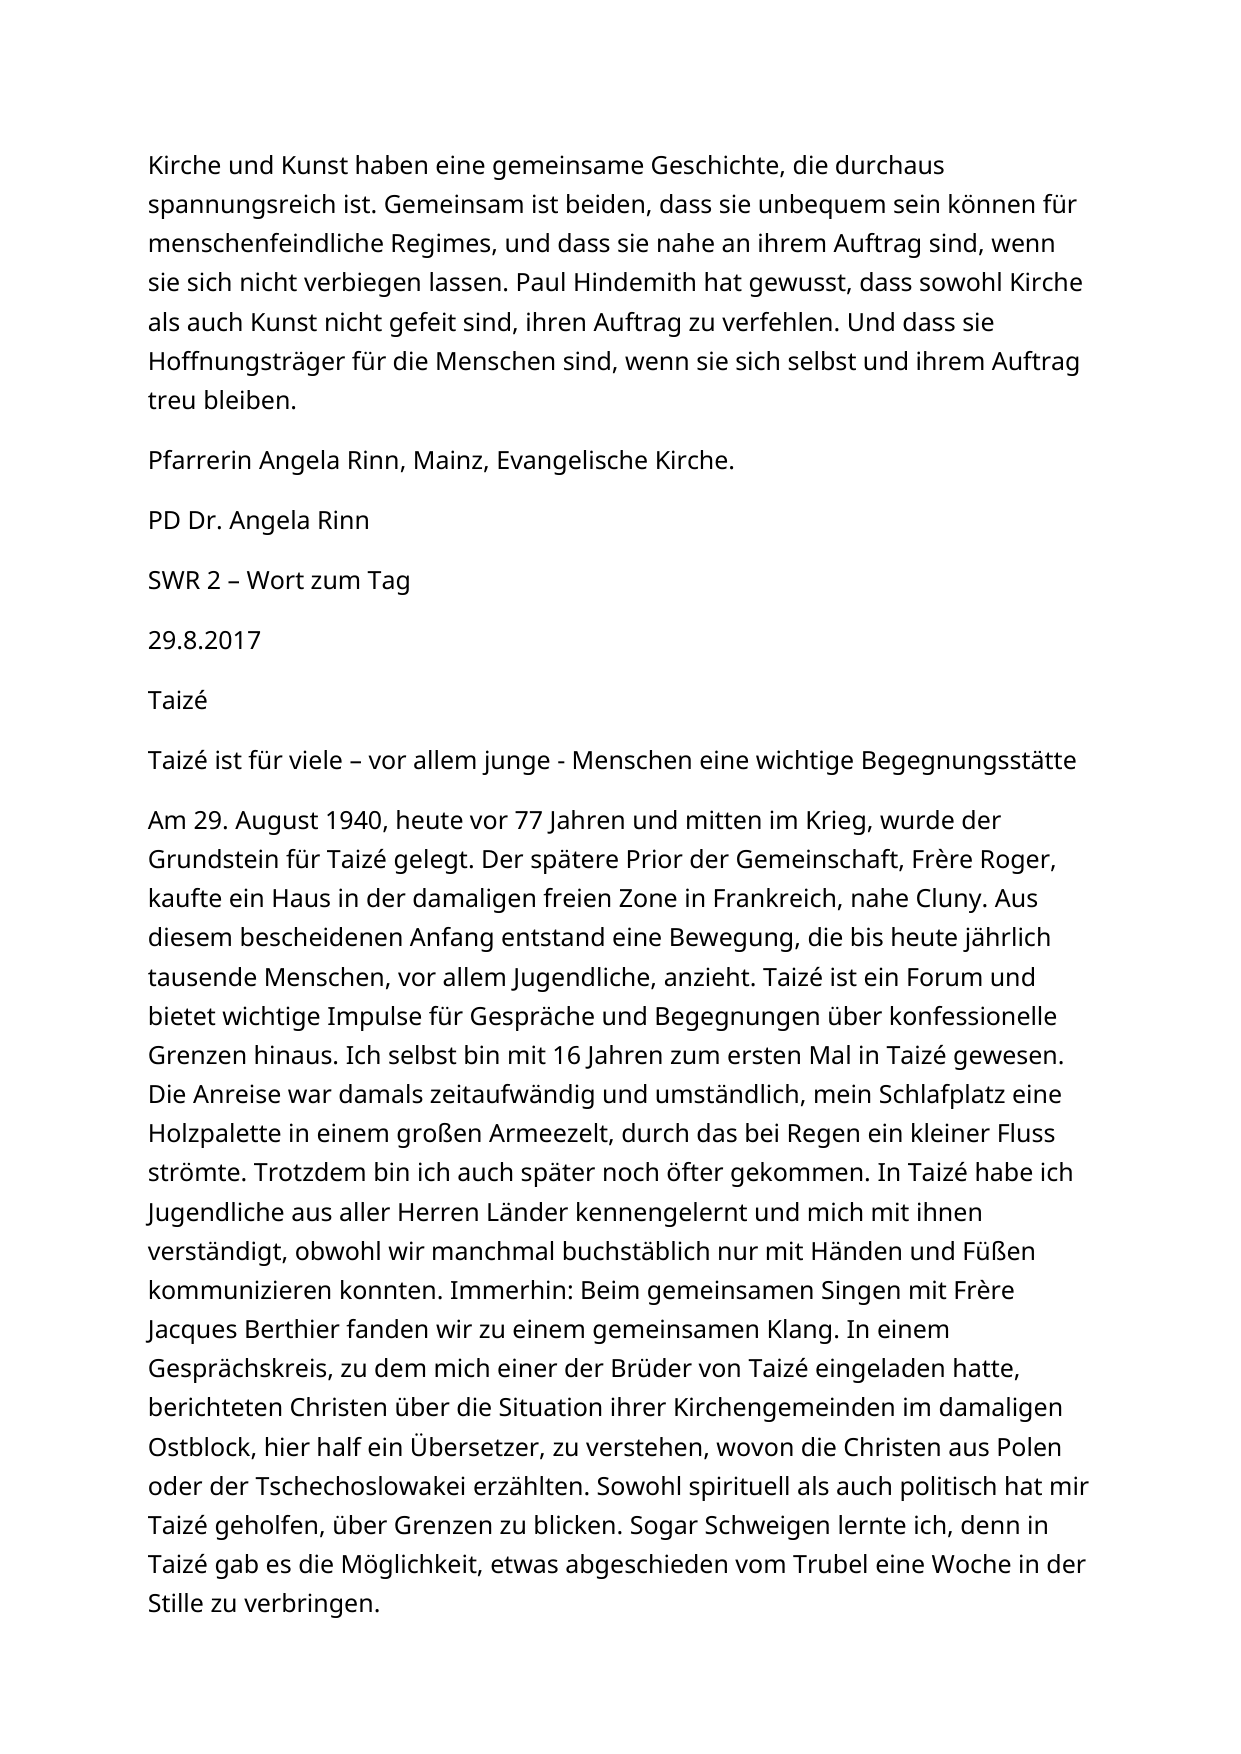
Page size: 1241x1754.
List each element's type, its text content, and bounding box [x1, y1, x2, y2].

text Taizé [148, 683, 1093, 717]
text Taizé ist für viele – vor allem junge - Menschen eine wichtige Begegnungsstätte [148, 743, 1093, 777]
text Pfarrerin Angela Rinn, Mainz, Evangelische Kirche. [148, 443, 1093, 477]
text 29.8.2017 [148, 623, 1093, 657]
text Kirche und Kunst haben eine gemeinsame Geschichte, die durchaus spannungsreich ist. Gemeinsam ist beiden, dass sie unbequem sein können für menschenfeindliche Regimes, und dass sie nahe an ihrem Auftrag sind, wenn sie sich nicht verbiegen lassen. Paul Hindemith hat gewusst, dass sowohl Kirche als auch Kunst nicht gefeit sind, ihren Auftrag zu verfehlen. Und dass sie Hoffnungsträger für die Menschen sind, wenn sie sich selbst und ihrem Auftrag treu bleiben. [148, 148, 1093, 417]
text Am 29. August 1940, heute vor 77 Jahren und mitten im Krieg, wurde der Grundstein für Taizé gelegt. Der spätere Prior der Gemeinschaft, Frère Roger, kaufte ein Haus in der damaligen freien Zone in Frankreich, nahe Cluny. Aus diesem bescheidenen Anfang entstand eine Bewegung, die bis heute jährlich tausende Menschen, vor allem Jugendliche, anzieht. Taizé ist ein Forum und bietet wichtige Impulse für Gespräche und Begegnungen über konfessionelle Grenzen hinaus. Ich selbst bin mit 16 Jahren zum ersten Mal in Taizé gewesen. Die Anreise war damals zeitaufwändig und umständlich, mein Schlafplatz eine Holzpalette in einem großen Armeezelt, durch das bei Regen ein kleiner Fluss strömte. Trotzdem bin ich auch später noch öfter gekommen. In Taizé habe ich Jugendliche aus aller Herren Länder kennengelernt und mich mit ihnen verständigt, obwohl wir manchmal buchstäblich nur mit Händen und Füßen kommunizieren konnten. Immerhin: Beim gemeinsamen Singen mit Frère Jacques Berthier fanden wir zu einem gemeinsamen Klang. In einem Gesprächskreis, zu dem mich einer der Brüder von Taizé eingeladen hatte, berichteten Christen über die Situation ihrer Kirchengemeinden im damaligen Ostblock, hier half ein Übersetzer, zu verstehen, wovon die Christen aus Polen oder der Tschechoslowakei erzählten. Sowohl spirituell als auch politisch hat mir Taizé geholfen, über Grenzen zu blicken. Sogar Schweigen lernte ich, denn in Taizé gab es die Möglichkeit, etwas abgeschieden vom Trubel eine Woche in der Stille zu verbringen. [148, 803, 1093, 1620]
text SWR 2 – Wort zum Tag [148, 563, 1093, 597]
text PD Dr. Angela Rinn [148, 503, 1093, 537]
